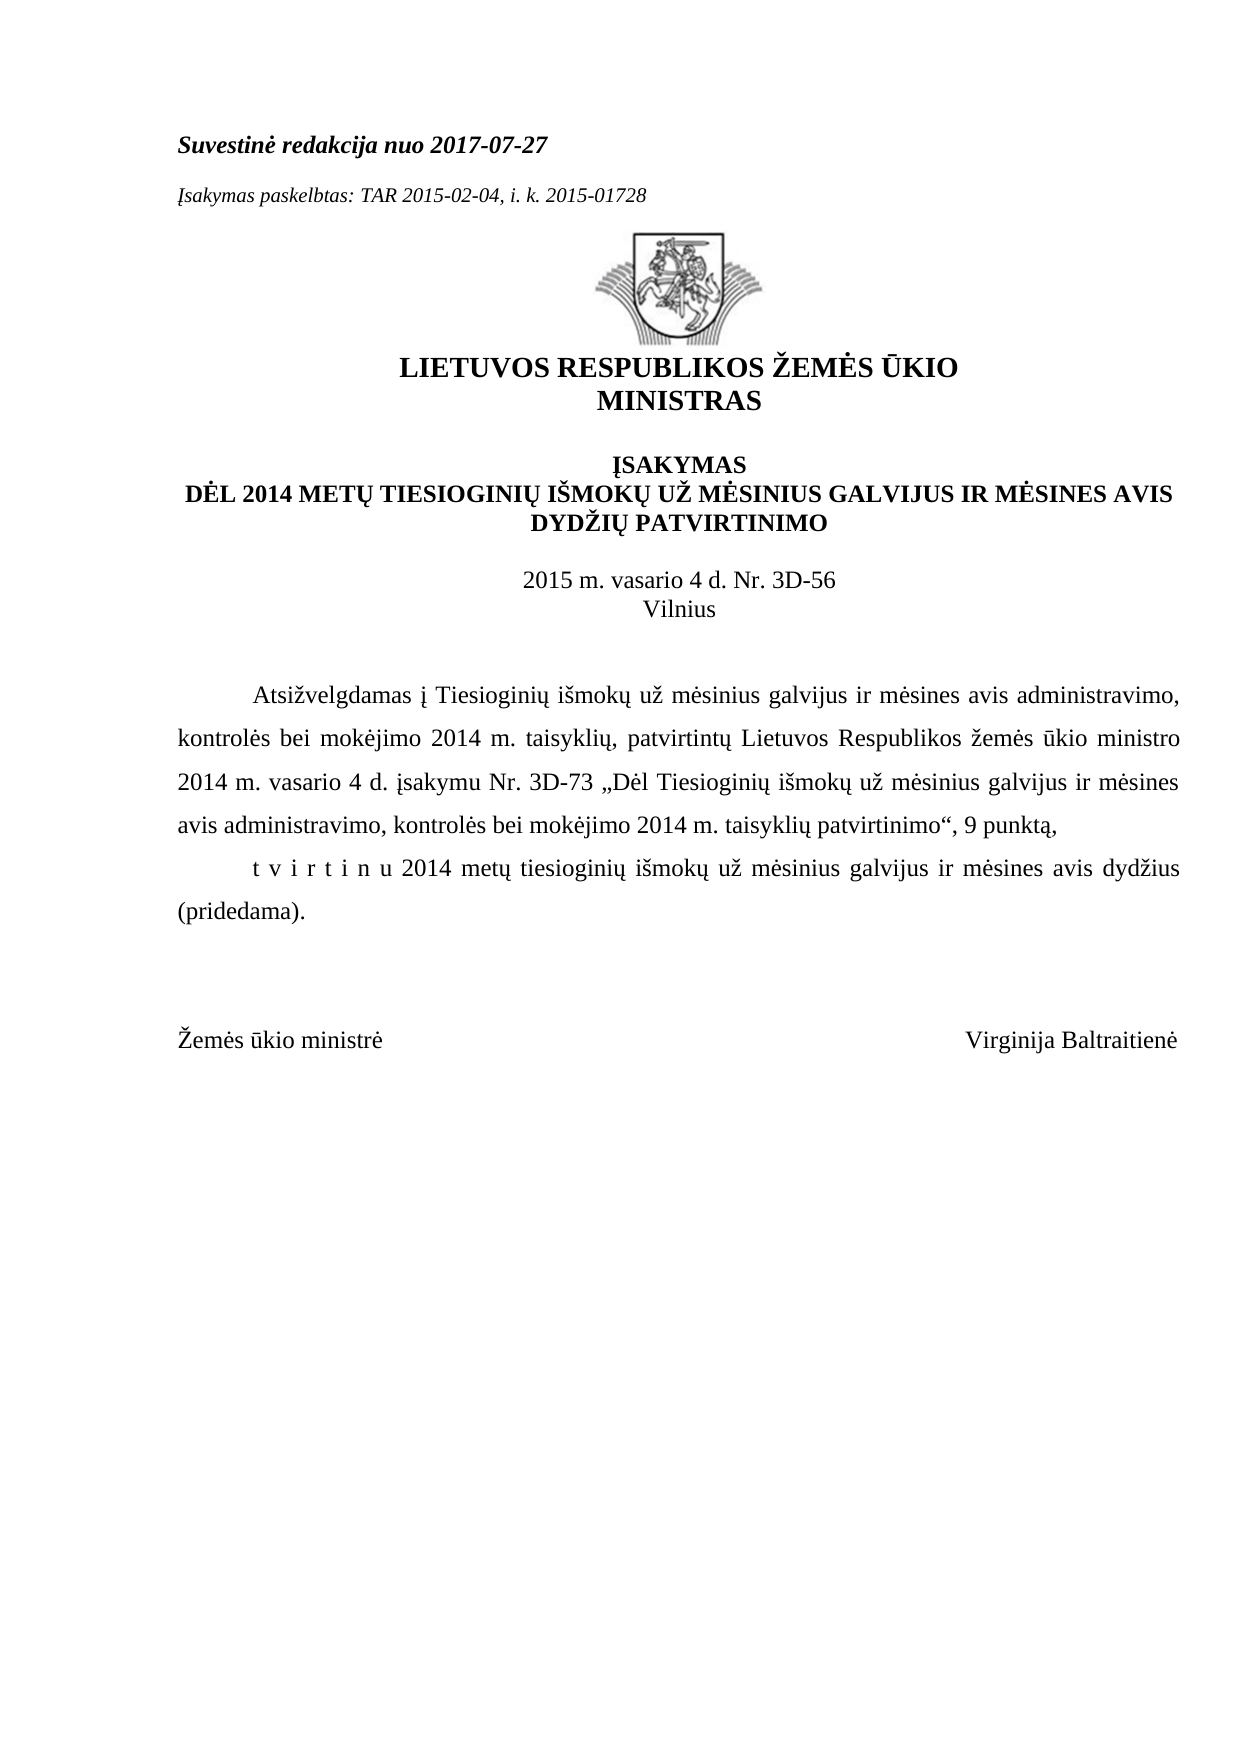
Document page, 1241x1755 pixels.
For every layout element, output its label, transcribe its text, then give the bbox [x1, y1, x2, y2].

text DĖL 2014 METŲ TIESIOGINIŲ IŠMOKŲ UŽ MĖSINIUS GALVIJUS IR MĖSINES AVIS DYDŽIŲ PATVIRTINIMO [177, 479, 1181, 537]
text t v i r t i n u 2014 metų tiesioginių išmokų už mėsinius galvijus ir mėsines avis dydžius (pridedama). [177, 853, 1181, 925]
text MINISTRAS [177, 383, 1181, 417]
text Žemės ūkio ministrė Virginija Baltraitienė [177, 1025, 1181, 1054]
text LIETUVOS RESPUBLIKOS ŽEMĖS ŪKIO [177, 350, 1181, 383]
text Įsakymas paskelbtas: TAR 2015-02-04, i. k. 2015-01728 [177, 183, 1181, 207]
text Suvestinė redakcija nuo 2017-07-27 [177, 130, 1181, 159]
text 2015 m. vasario 4 d. Nr. 3D-56 [177, 565, 1181, 594]
text ĮSAKYMAS [177, 450, 1181, 479]
text Atsižvelgdamas į Tiesioginių išmokų už mėsinius galvijus ir mėsines avis administravimo, kontrolės bei mokėjimo 2014 m. taisyklių, patvirtintų Lietuvos Respublikos žemės ūkio ministro 2014 m. vasario 4 d. įsakymu Nr. 3D-73 „Dėl Tiesioginių išmokų už mėsinius galvijus ir mėsines avis administravimo, kontrolės bei mokėjimo 2014 m. taisyklių patvirtinimo“, 9 punktą, [177, 680, 1181, 838]
text Vilnius [177, 594, 1181, 623]
